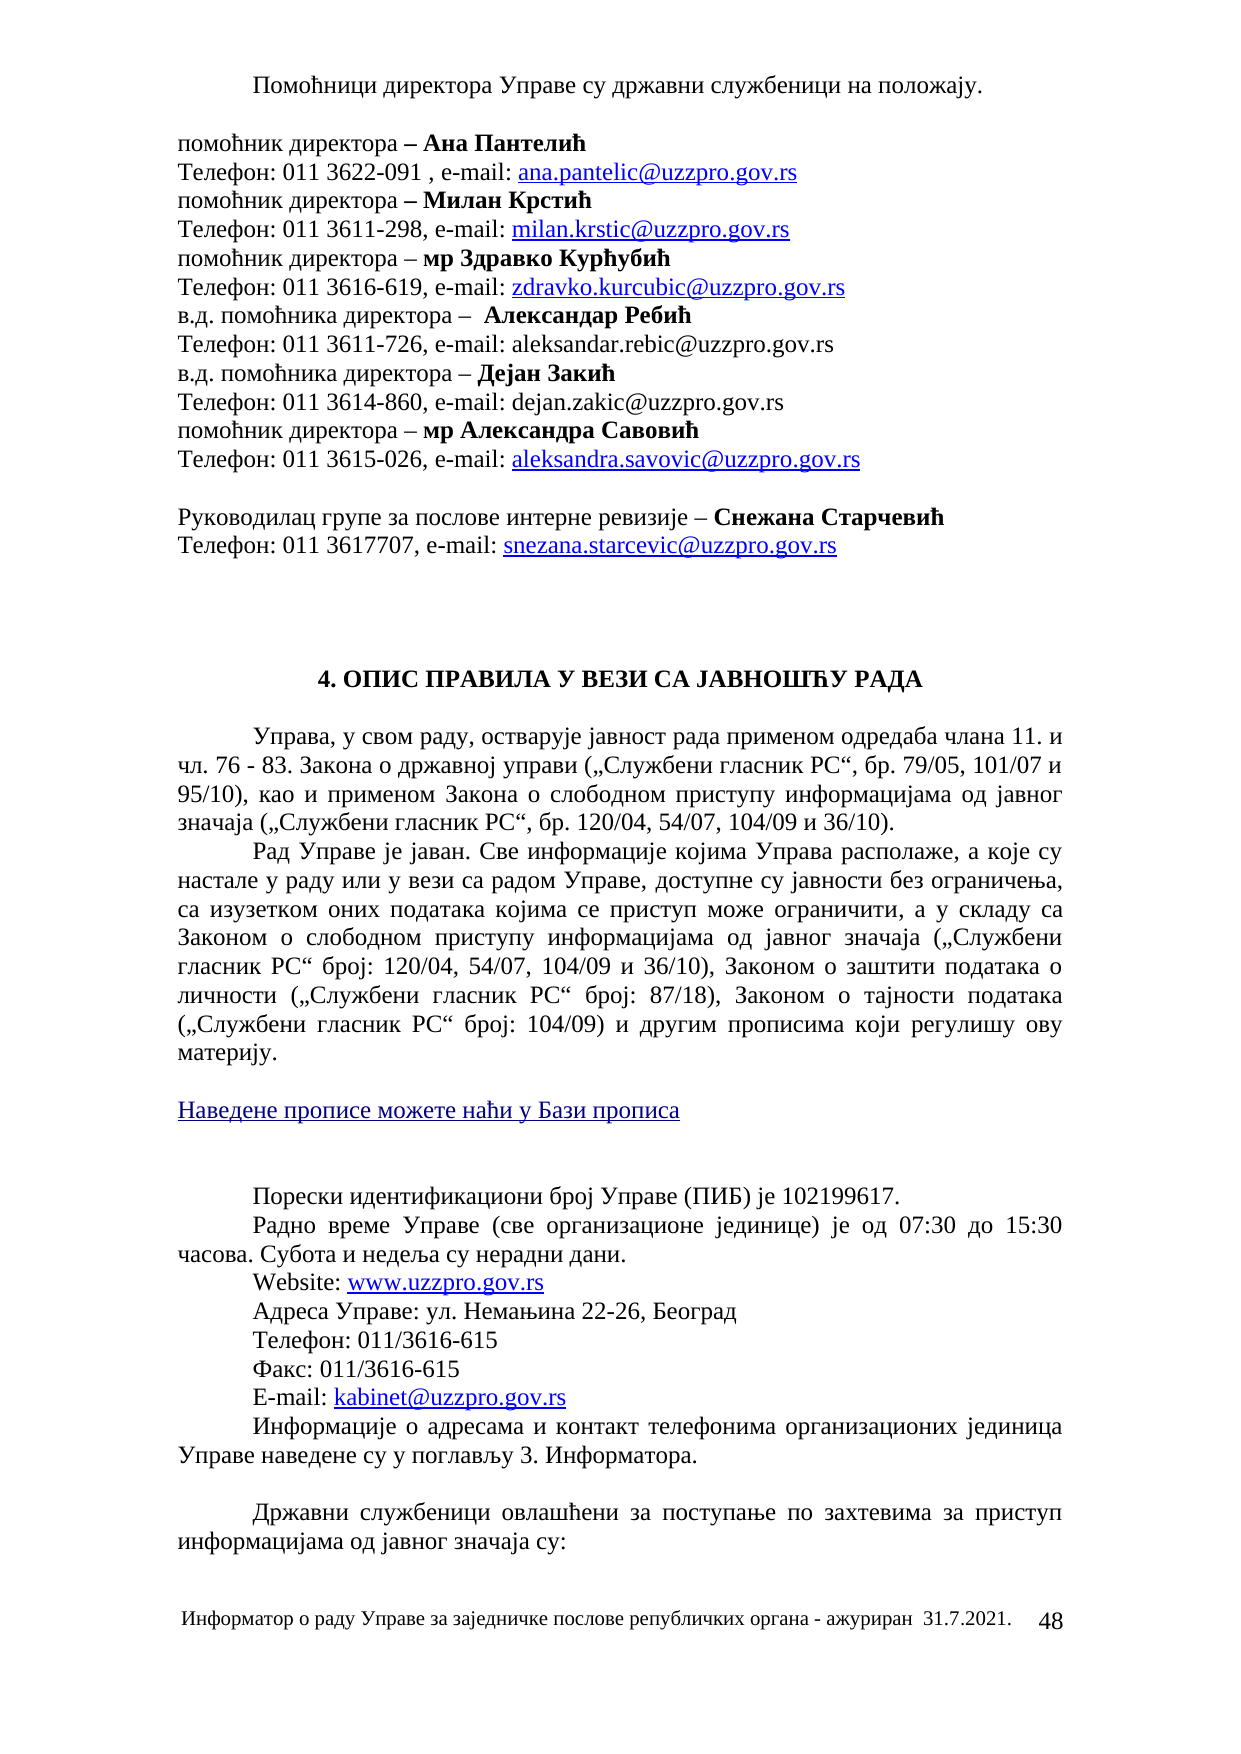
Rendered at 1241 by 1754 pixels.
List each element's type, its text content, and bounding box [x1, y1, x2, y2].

text Телефон: 011/3616-615 [177, 1325, 1063, 1354]
text Телефон: 011 3615-026, e-mail: aleksandra.savovic@uzzpro.gov.rs [177, 444, 1063, 473]
text Руководилац групе за послове интерне ревизије – Снежана Старчевић [177, 502, 1063, 530]
text Телефон: 011 3614-860, e-mail: dejan.zakic@uzzpro.gov.rs [177, 387, 1063, 415]
text Порески идентификациони број Управе (ПИБ) је 102199617. [177, 1181, 1063, 1210]
text Информације о адресама и контакт телефонима организационих јединица Управе наведене су у поглављу 3. Информатора. [177, 1411, 1063, 1469]
text 4. ОПИС ПРАВИЛА У ВЕЗИ СА ЈАВНОШЋУ РАДА [177, 664, 1063, 692]
text в.д. помоћника директора – Дејан Закић [177, 358, 1063, 387]
text в.д. помоћника директора – Александар Ребић [177, 300, 1063, 329]
text Телефон: 011 3611-726, e-mail: аleksandar.rebic@uzzpro.gov.rs [177, 329, 1063, 358]
text Државни службеници овлашћени за поступање по захтевима за приступ информацијама од јавног значаја су: [177, 1497, 1063, 1555]
text Радно време Управе (све организационе јединице) је од 07:30 до 15:30 часова. Субота и недеља су нерадни дани. [177, 1210, 1063, 1267]
text Телефон: 011 3611-298, e-mail: milan.krstic@uzzpro.gov.rs [177, 214, 1063, 243]
text Факс: 011/3616-615 [177, 1354, 1063, 1382]
text помоћник директора – Милан Крстић [177, 185, 1063, 214]
text Управа, у свом раду, остварује јавност рада применом одредаба члана 11. и чл. 76 - 83. Закона о државној управи („Службени гласник РС“, бр. 79/05, 101/07 и 95/10), као и применом Закона о слободном приступу информацијама од јавног значаја („Службени гласник РС“, бр. 120/04, 54/07, 104/09 и 36/10). [177, 721, 1063, 836]
text Помоћници директора Управе су државни службеници на положају. [177, 70, 1063, 99]
text Наведене прописе можете наћи у Бази прописа [177, 1095, 1063, 1124]
text Телефон: 011 3617707, e-mail: snezana.starcevic@uzzpro.gov.rs [177, 530, 1063, 559]
text Телефон: 011 3622-091 , e-mail: ana.pantelic@uzzpro.gov.rs [177, 157, 1063, 185]
text Телефон: 011 3616-619, e-mail: zdravko.kurcubic@uzzpro.gov.rs [177, 272, 1063, 300]
text Е-mail: kabinet@uzzpro.gov.rs [177, 1382, 1063, 1411]
text помоћник директора – мр Александра Савовић [177, 415, 1063, 444]
text Рад Управе је јаван. Све информације којима Управа располаже, а које су настале у раду или у вези са радом Управе, доступне су јавности без ограничења, са изузетком оних података којима се приступ може ограничити, а у складу са Законом о слободном приступу информацијама од јавног значаја („Службени гласник РС“ број: 120/04, 54/07, 104/09 и 36/10), Законом о заштити података о личности („Службени гласник РС“ број: 87/18), Законом о тајности података („Службени гласник РС“ број: 104/09) и другим прописима који регулишу ову материју. [177, 836, 1063, 1066]
text Адреса Управе: ул. Немањина 22-26, Београд [177, 1296, 1063, 1325]
text Website: www.uzzpro.gov.rs [177, 1267, 1063, 1296]
text помоћник директора – мр Здравко Курћубић [177, 243, 1063, 272]
text помоћник директора – Ана Пантелић [177, 128, 1063, 157]
